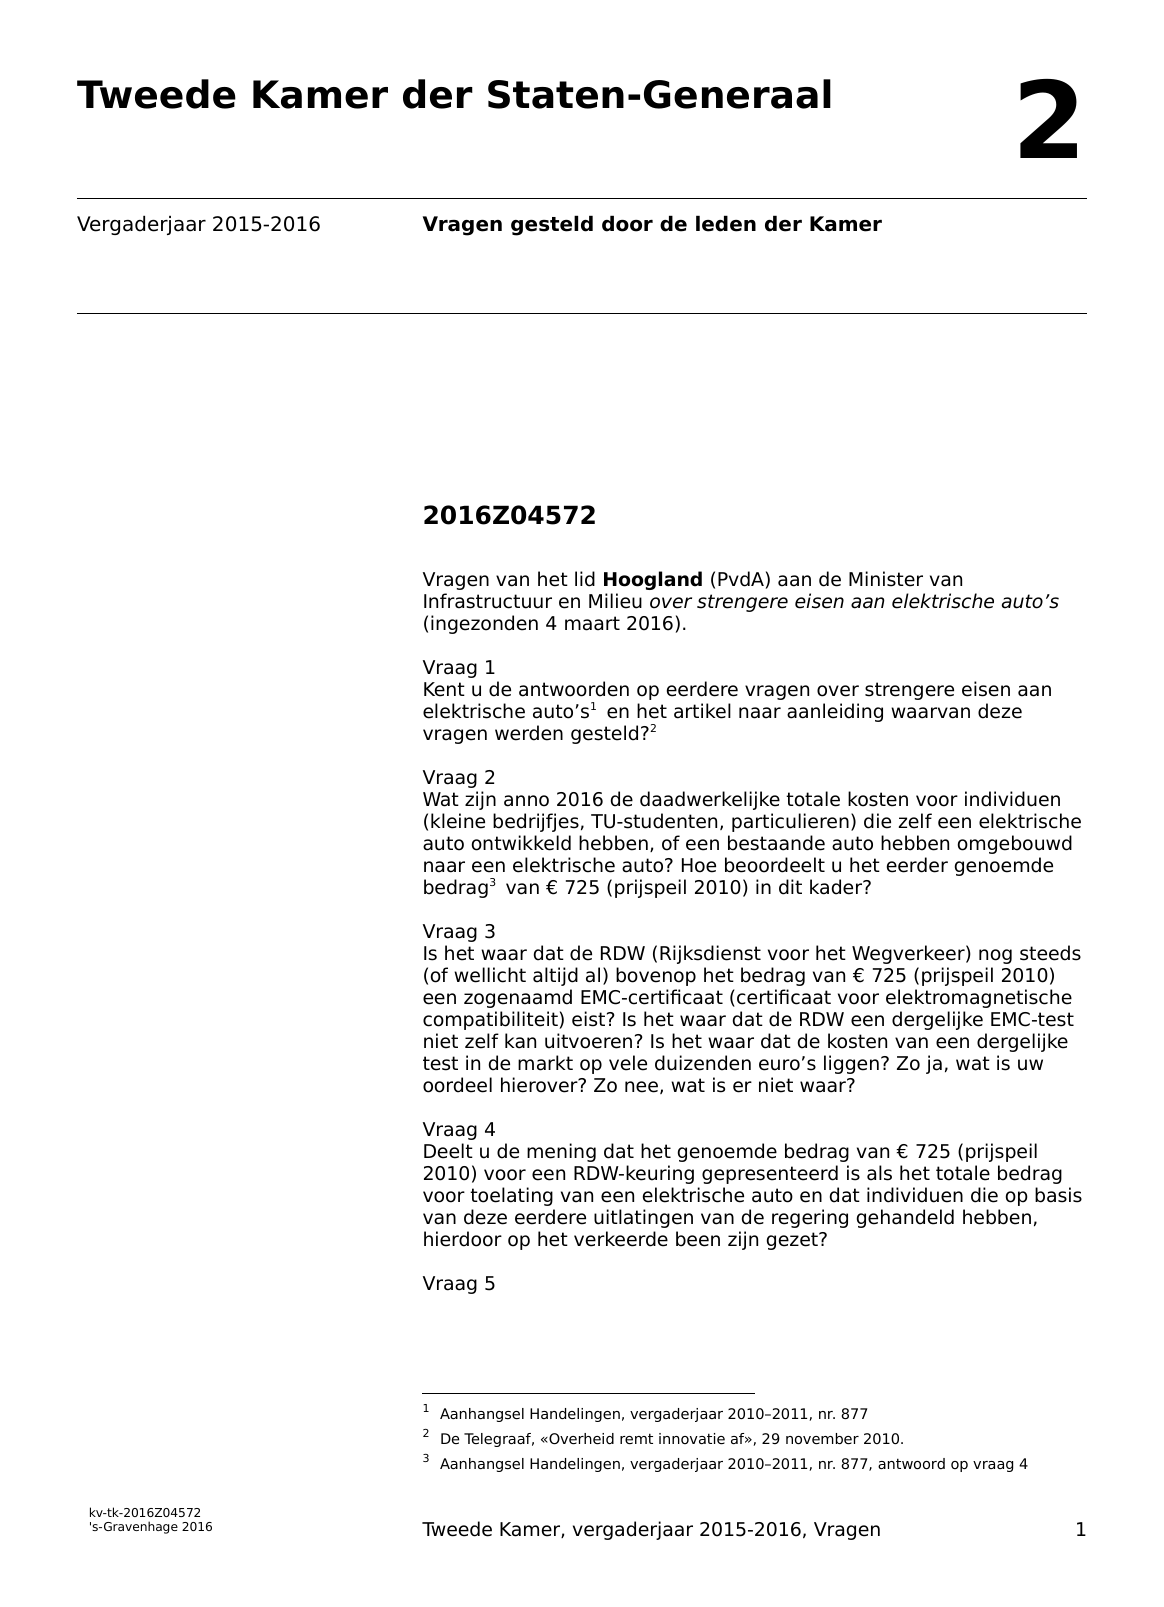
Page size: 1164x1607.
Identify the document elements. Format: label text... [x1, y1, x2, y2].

text Vraag 1 [422, 657, 1087, 679]
text Deelt u de mening dat het genoemde bedrag van € 725 (prijspeil 2010) voor een RDW-keuring gepresenteerd is als het totale bedrag voor toelating van een elektrische auto en dat individuen die op basis van deze eerdere uitlatingen van de regering gehandeld hebben, hierdoor op het verkeerde been zijn gezet? [422, 1141, 1087, 1251]
text Vraag 5 [422, 1273, 1087, 1295]
text Vraag 3 [422, 921, 1087, 943]
text Is het waar dat de RDW (Rijksdienst voor het Wegverkeer) nog steeds (of wellicht altijd al) bovenop het bedrag van € 725 (prijspeil 2010) een zogenaamd EMC-certificaat (certificaat voor elektromagnetische compatibiliteit) eist? Is het waar dat de RDW een dergelijke EMC-test niet zelf kan uitvoeren? Is het waar dat de kosten van een dergelijke test in de markt op vele duizenden euro’s liggen? Zo ja, wat is uw oordeel hierover? Zo nee, wat is er niet waar? [422, 943, 1087, 1097]
table_header Tweede Kamer der Staten-Generaal [77, 59, 886, 198]
text Vragen van het lid Hoogland (PvdA) aan de Minister van Infrastructuur en Milieu over strengere eisen aan elektrische auto’s (ingezonden 4 maart 2016). [422, 569, 1087, 635]
table_cell Vragen gesteld door de leden der Kamer [422, 199, 1087, 313]
text Aanhangsel Handelingen, vergaderjaar 2010–2011, nr. 877 [422, 1402, 1087, 1424]
text Wat zijn anno 2016 de daadwerkelijke totale kosten voor individuen (kleine bedrijfjes, TU-studenten, particulieren) die zelf een elektrische auto ontwikkeld hebben, of een bestaande auto hebben omgebouwd naar een elektrische auto? Hoe beoordeelt u het eerder genoemde bedrag van € 725 (prijspeil 2010) in dit kader? [422, 789, 1087, 899]
text Vraag 2 [422, 767, 1087, 789]
table_header 2 [886, 59, 1087, 198]
text 2016Z04572 [422, 501, 1087, 531]
text Vraag 4 [422, 1119, 1087, 1141]
table_cell Vergaderjaar 2015-2016 [77, 199, 422, 313]
text kv-tk-2016Z04572 [88, 1506, 323, 1520]
text 's-Gravenhage 2016 [88, 1520, 323, 1534]
text Kent u de antwoorden op eerdere vragen over strengere eisen aan elektrische auto’s en het artikel naar aanleiding waarvan deze vragen werden gesteld? [422, 679, 1087, 745]
text De Telegraaf, «Overheid remt innovatie af», 29 november 2010. [422, 1427, 1087, 1449]
text Aanhangsel Handelingen, vergaderjaar 2010–2011, nr. 877, antwoord op vraag 4 [422, 1452, 1087, 1474]
